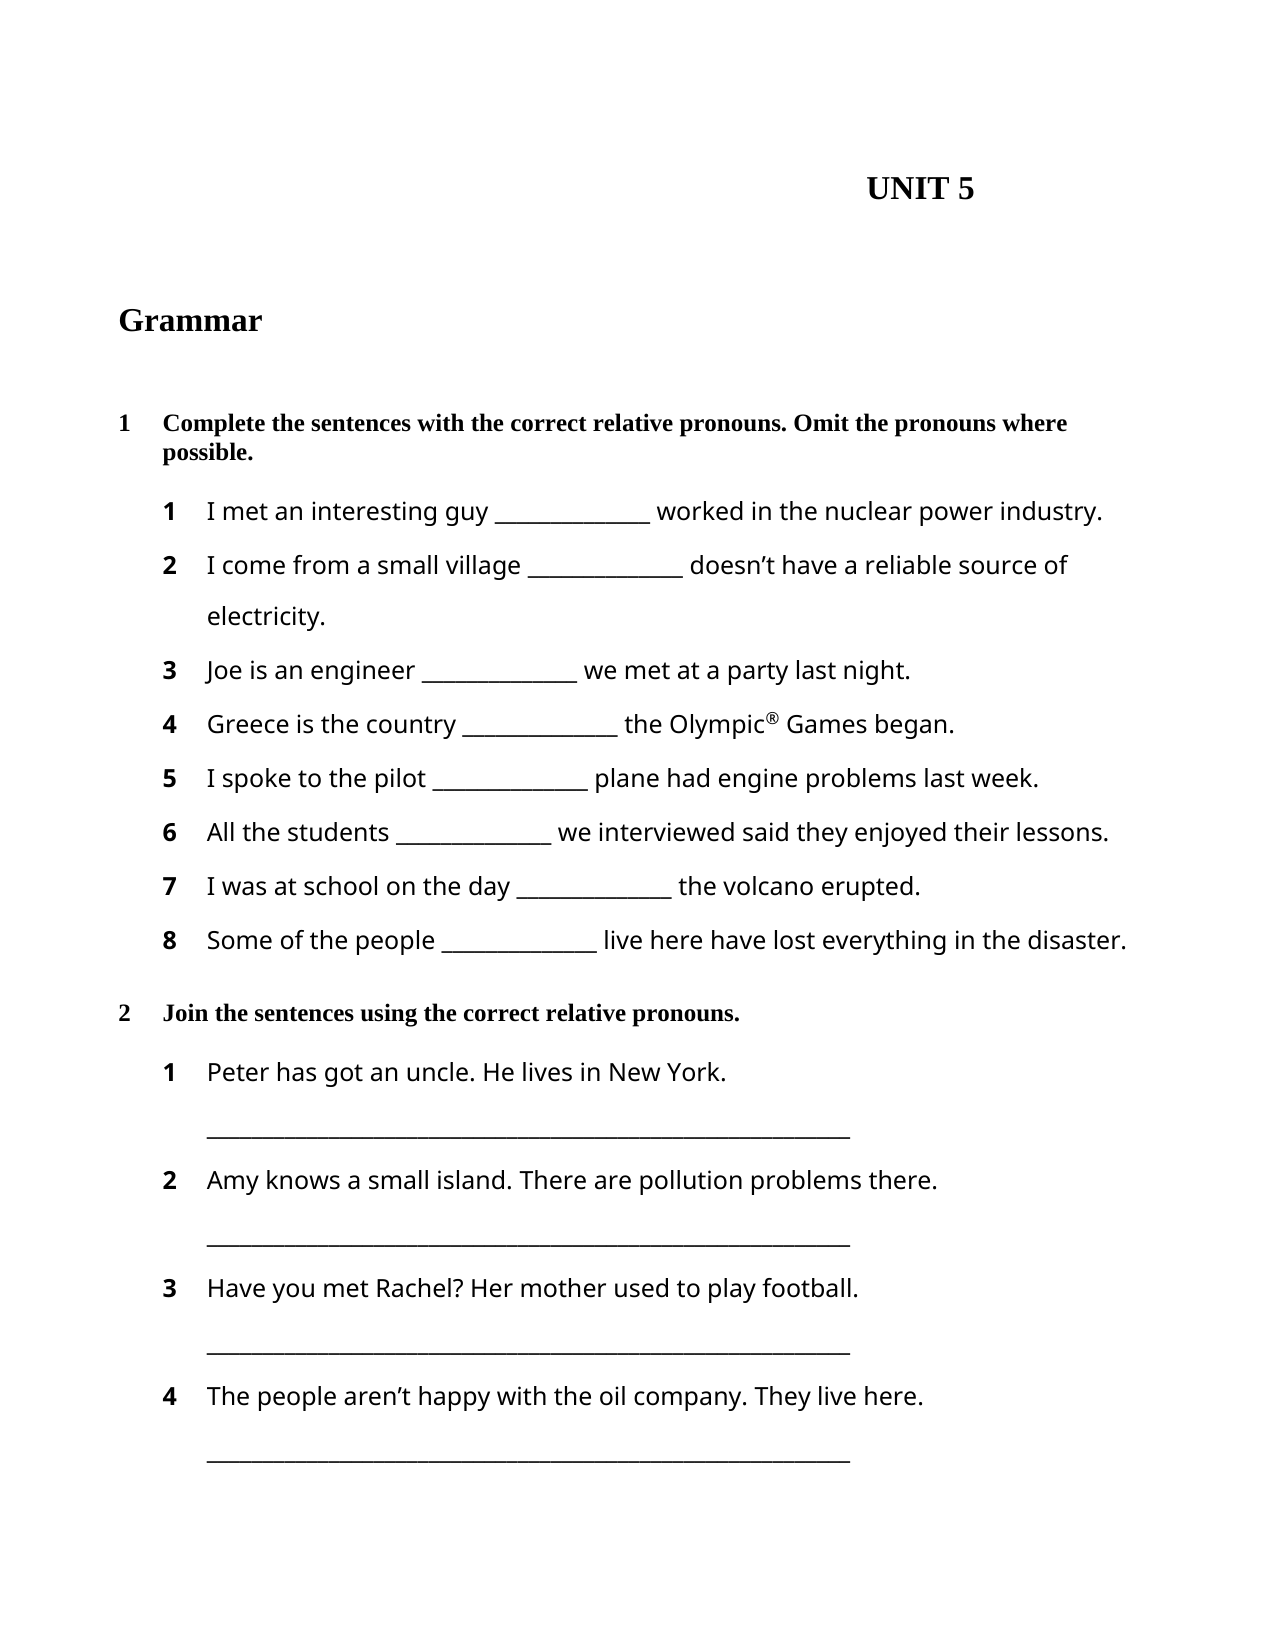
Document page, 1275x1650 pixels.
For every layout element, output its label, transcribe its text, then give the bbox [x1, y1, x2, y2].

text 5 I spoke to the pilot ______________ plane had engine problems last week. [162, 760, 1157, 794]
text 1 I met an interesting guy ______________ worked in the nuclear power industry. [162, 493, 1157, 528]
text 7 I was at school on the day ______________ the volcano erupted. [162, 868, 1157, 902]
text __________________________________________________________ [162, 1325, 1157, 1359]
text __________________________________________________________ [162, 1433, 1157, 1467]
text 2 Amy knows a small island. There are pollution problems there. [162, 1163, 1157, 1197]
text UNIT 5 [118, 168, 1157, 206]
text 2 I come from a small village ______________ doesn’t have a reliable source of electricity. [162, 547, 1157, 633]
text 1 Peter has got an uncle. He lives in New York. [162, 1055, 1157, 1089]
text __________________________________________________________ [162, 1217, 1157, 1251]
text 1 Complete the sentences with the correct relative pronouns. Omit the pronouns where possible. [118, 408, 1157, 466]
text 8 Some of the people ______________ live here have lost everything in the disaster. [162, 922, 1157, 956]
text 6 All the students ______________ we interviewed said they enjoyed their lessons. [162, 814, 1157, 848]
text __________________________________________________________ [162, 1109, 1157, 1143]
text 4 The people aren’t happy with the oil company. They live here. [162, 1379, 1157, 1413]
text Grammar [118, 301, 1157, 339]
text 4 Greece is the country ______________ the Olympic® Games began. [162, 706, 1157, 741]
text 2 Join the sentences using the correct relative pronouns. [118, 998, 1157, 1027]
text 3 Have you met Rachel? Her mother used to play football. [162, 1271, 1157, 1305]
text 3 Joe is an engineer ______________ we met at a party last night. [162, 652, 1157, 687]
